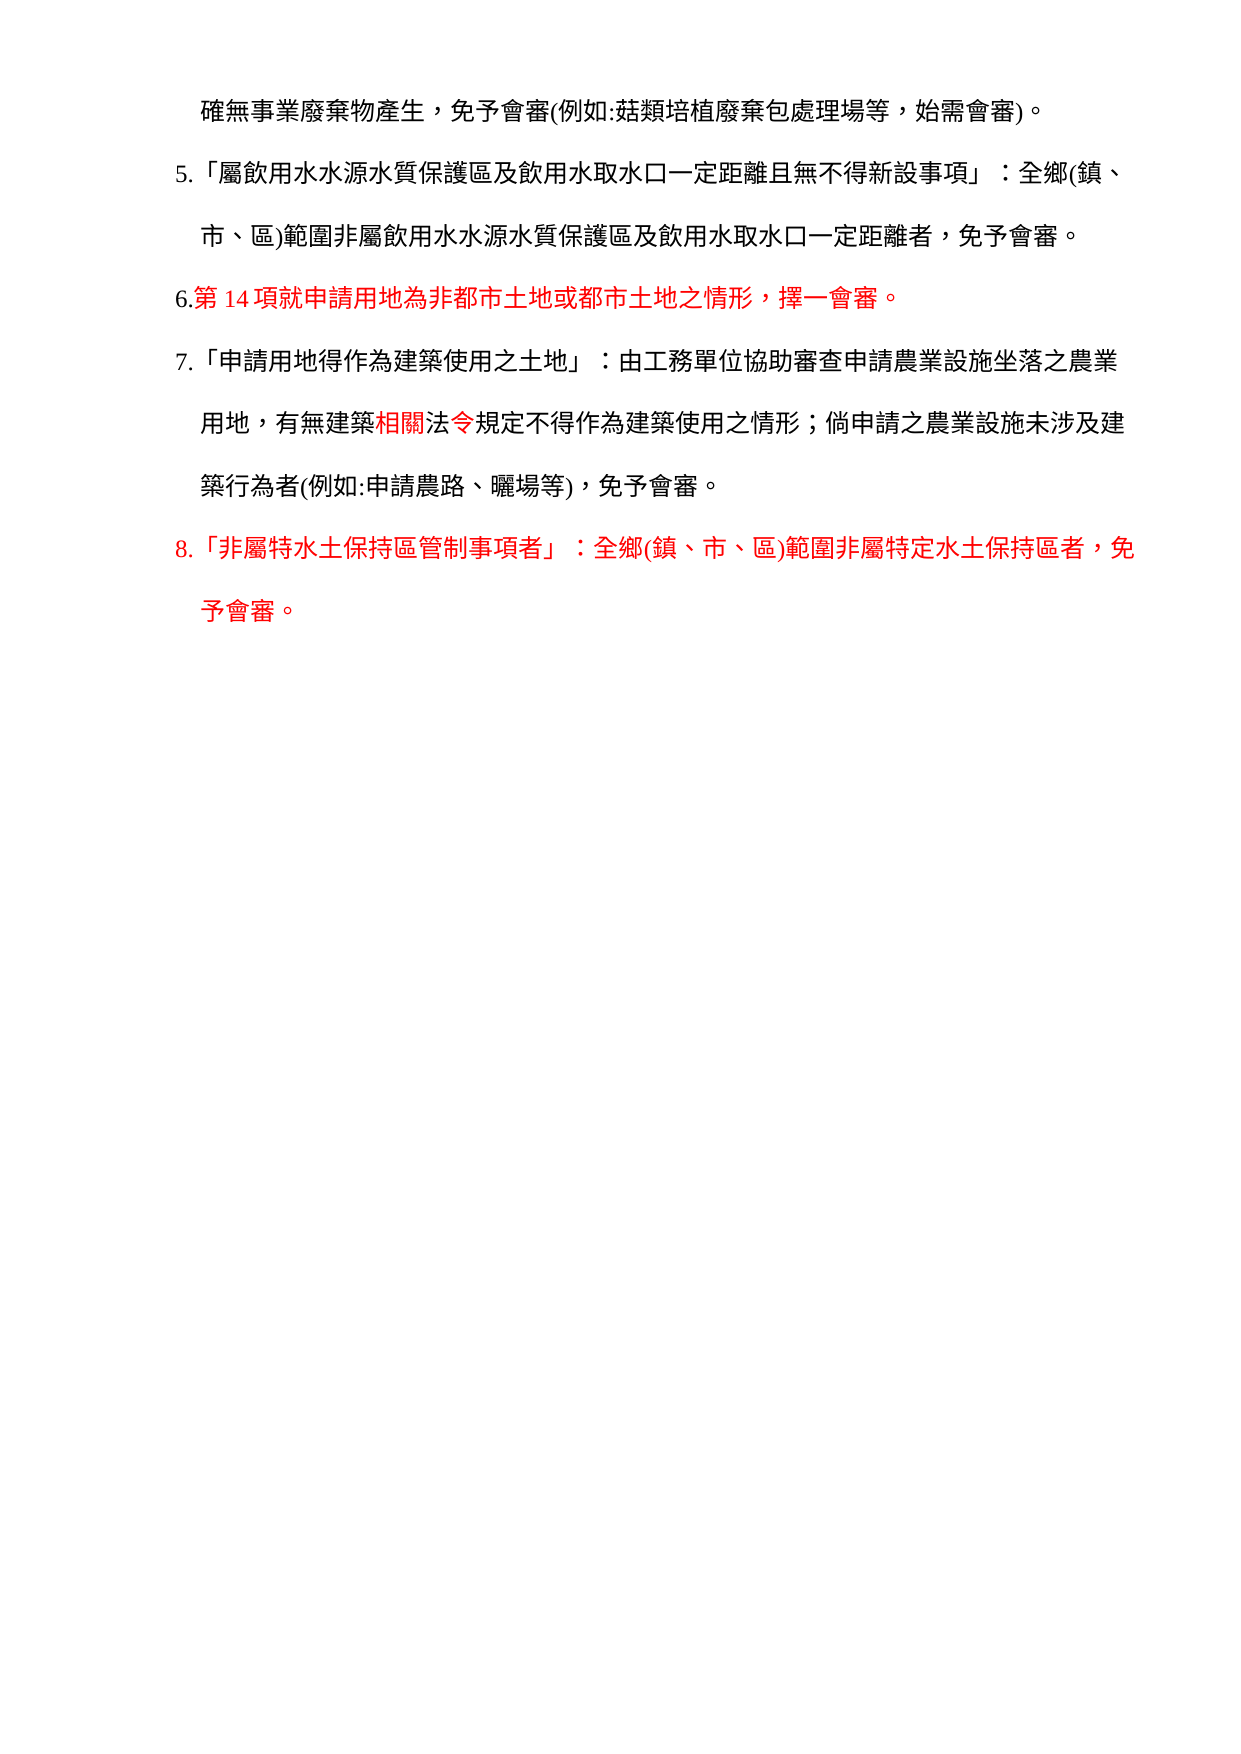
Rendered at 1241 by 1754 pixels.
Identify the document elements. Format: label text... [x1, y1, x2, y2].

text 6.第14項就申請用地為非都市土地或都市土地之情形，擇一會審。 [175, 255, 1137, 317]
text 確無事業廢棄物產生，免予會審(例如:菇類培植廢棄包處理場等，始需會審)。 [175, 67, 1137, 130]
text 8.「非屬特水土保持區管制事項者」：全鄉(鎮、市、區)範圍非屬特定水土保持區者，免予會審。 [175, 505, 1137, 630]
text 5.「屬飲用水水源水質保護區及飲用水取水口一定距離且無不得新設事項」：全鄉(鎮、市、區)範圍非屬飲用水水源水質保護區及飲用水取水口一定距離者，免予會審。 [175, 130, 1137, 255]
text 7.「申請用地得作為建築使用之土地」：由工務單位協助審查申請農業設施坐落之農業用地，有無建築相關法令規定不得作為建築使用之情形；倘申請之農業設施未涉及建築行為者(例如:申請農路、曬場等)，免予會審。 [175, 317, 1137, 505]
